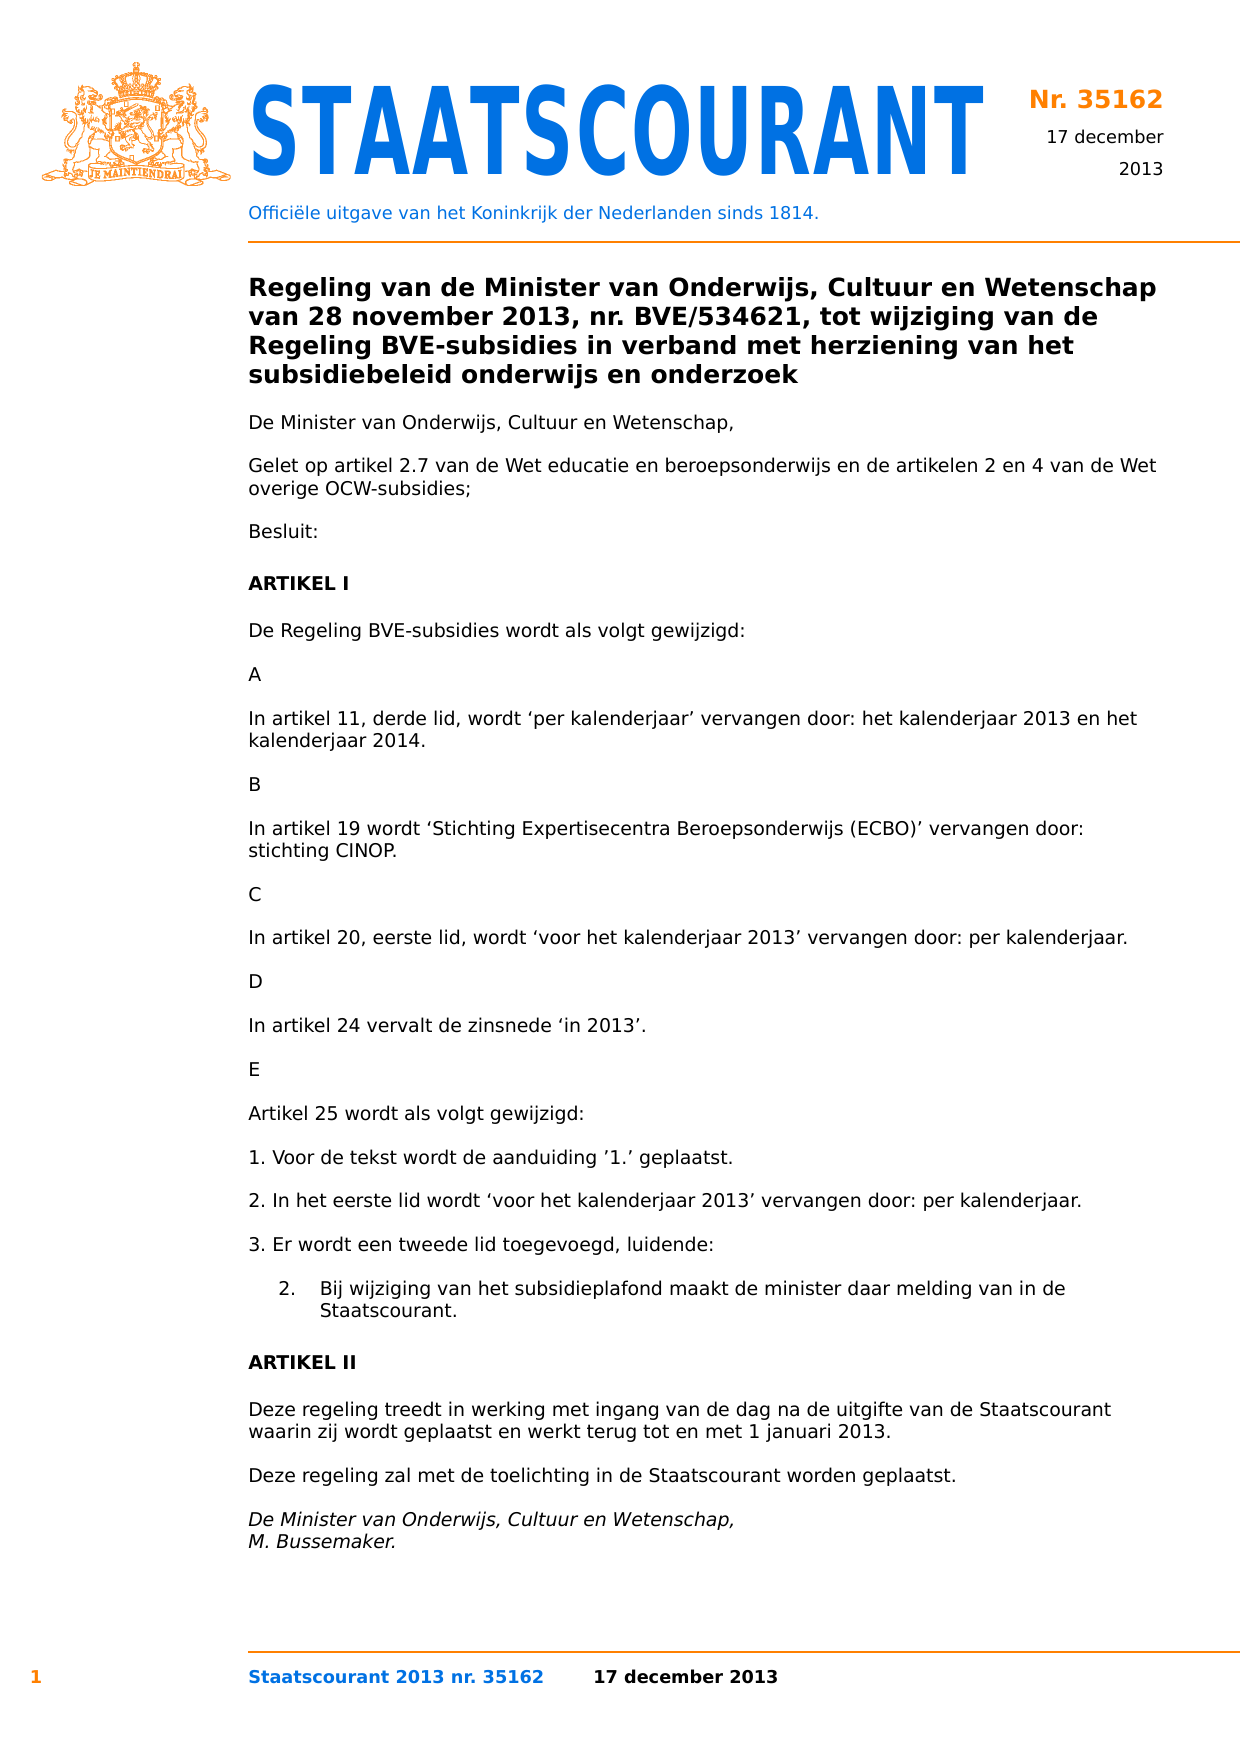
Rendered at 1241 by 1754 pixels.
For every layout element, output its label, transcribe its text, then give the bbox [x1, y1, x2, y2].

table_header STAATSCOURANT [248, 62, 998, 203]
text 3. Er wordt een tweede lid toegevoegd, luidende: [248, 1234, 1163, 1256]
text De Regeling BVE-subsidies wordt als volgt gewijzigd: [248, 620, 1163, 642]
text C [248, 883, 1163, 905]
text In artikel 11, derde lid, wordt ‘per kalenderjaar’ vervangen door: het kalenderjaar 2013 en het kalenderjaar 2014. [248, 708, 1163, 752]
text 1. Voor de tekst wordt de aanduiding ’1.’ geplaatst. [248, 1147, 1163, 1168]
text In artikel 20, eerste lid, wordt ‘voor het kalenderjaar 2013’ vervangen door: per kalenderjaar. [248, 927, 1163, 949]
text In artikel 24 vervalt de zinsnede ‘in 2013’. [248, 1015, 1163, 1037]
text D [248, 971, 1163, 993]
text E [248, 1059, 1163, 1081]
subtitle Regeling van de Minister van Onderwijs, Cultuur en Wetenschap van 28 november 2013, nr. BVE/534621, tot wijziging van de Regeling BVE-subsidies in verband met herziening van het subsidiebeleid onderwijs en onderzoek [248, 273, 1163, 390]
subtitle ARTIKEL I [248, 573, 1163, 595]
table_cell Officiële uitgave van het Koninkrijk der Nederlanden sinds 1814. [248, 203, 1240, 241]
picture [41, 62, 231, 186]
text Artikel 25 wordt als volgt gewijzigd: [248, 1103, 1163, 1125]
text Besluit: [248, 521, 1163, 543]
table_header Nr. 35162 [998, 62, 1240, 121]
text 2. In het eerste lid wordt ‘voor het kalenderjaar 2013’ vervangen door: per kalenderjaar. [248, 1190, 1163, 1212]
text De Minister van Onderwijs, Cultuur en Wetenschap, [248, 412, 1163, 433]
text B [248, 774, 1163, 796]
table_cell 2013 [998, 153, 1240, 203]
table_header [25, 62, 248, 241]
table_cell 17 december [998, 121, 1240, 153]
text Deze regeling zal met de toelichting in de Staatscourant worden geplaatst. [248, 1465, 1163, 1487]
text Deze regeling treedt in werking met ingang van de dag na de uitgifte van de Staatscourant waarin zij wordt geplaatst en werkt terug tot en met 1 januari 2013. [248, 1399, 1163, 1443]
text De Minister van Onderwijs, Cultuur en Wetenschap, M. Bussemaker. [248, 1509, 1163, 1553]
text Gelet op artikel 2.7 van de Wet educatie en beroepsonderwijs en de artikelen 2 en 4 van de Wet overige OCW-subsidies; [248, 455, 1163, 499]
text 2. Bij wijziging van het subsidieplafond maakt de minister daar melding van in de Staatscourant. [278, 1278, 1163, 1322]
subtitle ARTIKEL II [248, 1352, 1163, 1374]
text In artikel 19 wordt ‘Stichting Expertisecentra Beroepsonderwijs (ECBO)’ vervangen door: stichting CINOP. [248, 818, 1163, 862]
text A [248, 664, 1163, 686]
